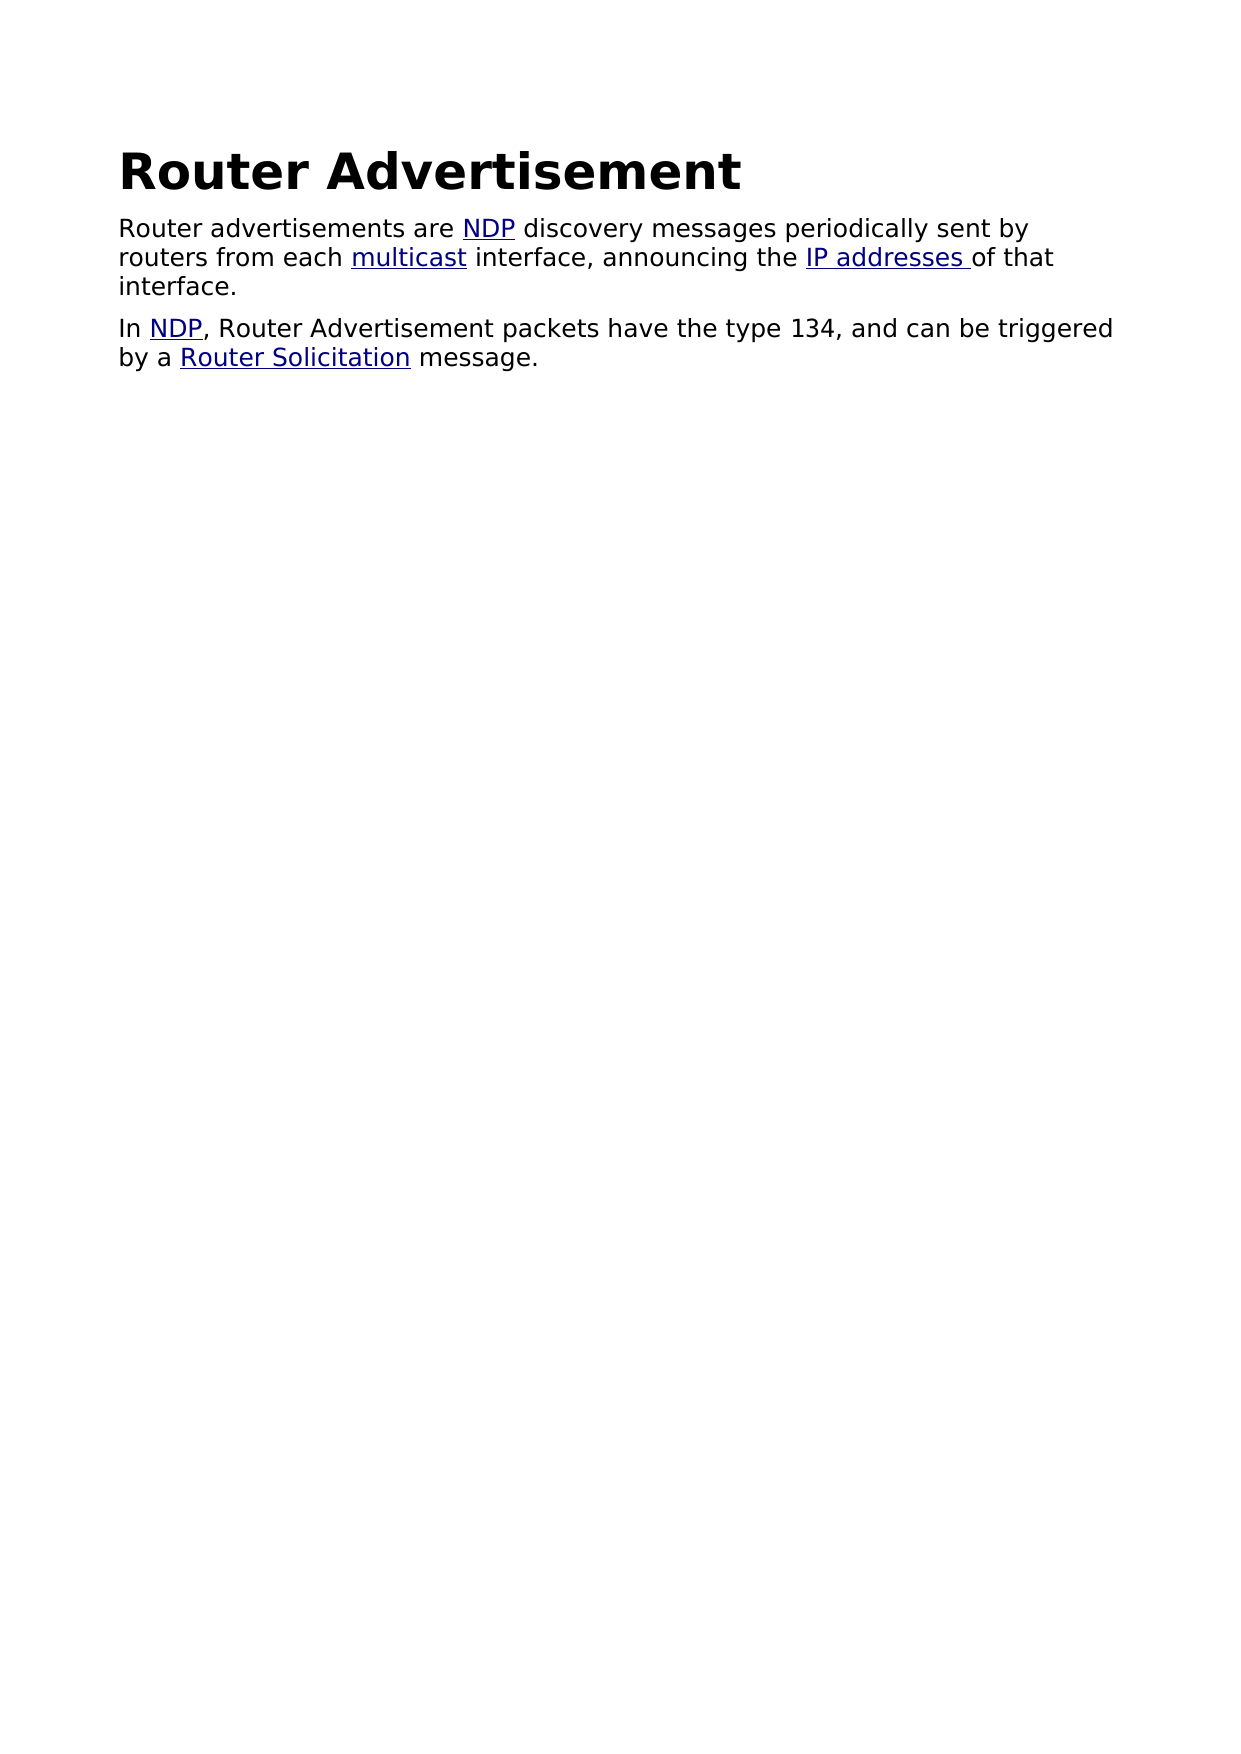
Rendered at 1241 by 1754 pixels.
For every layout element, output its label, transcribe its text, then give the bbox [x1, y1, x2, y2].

text In NDP, Router Advertisement packets have the type 134, and can be triggered by a Router Solicitation message. [118, 314, 1122, 372]
text Router advertisements are NDP discovery messages periodically sent by routers from each multicast interface, announcing the IP addresses of that interface. [118, 214, 1122, 301]
subtitle Router Advertisement [118, 143, 1122, 201]
